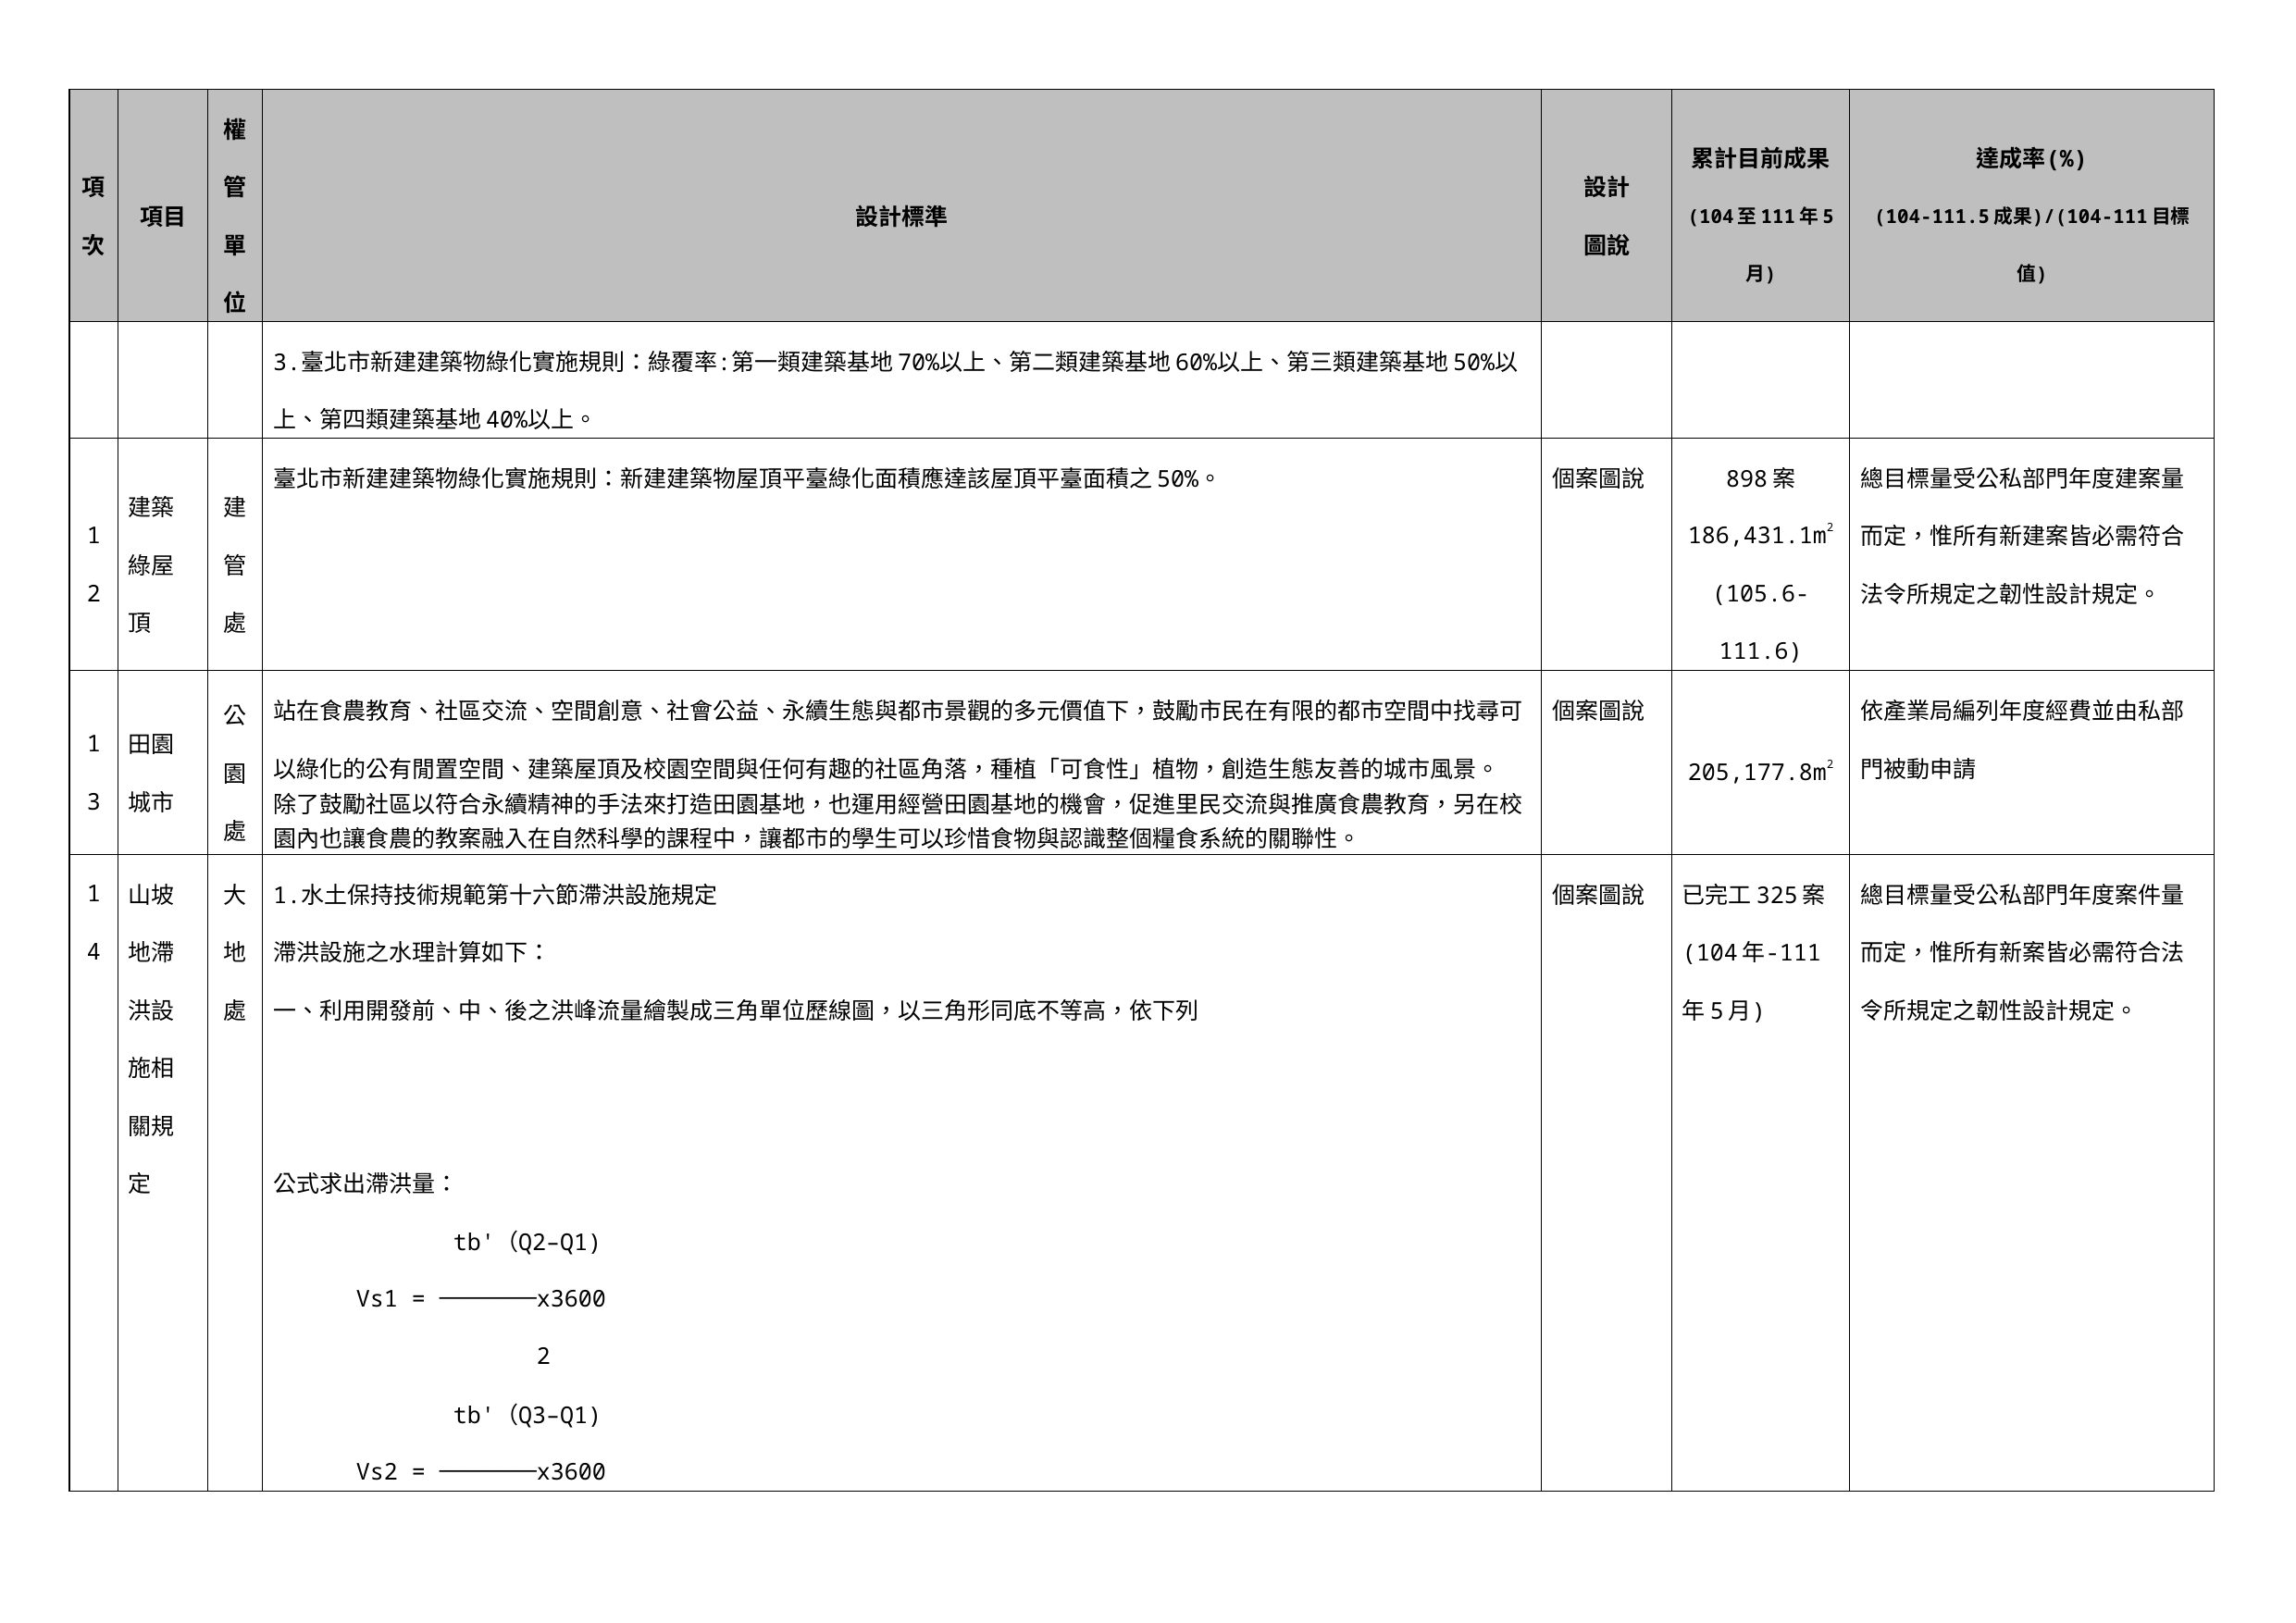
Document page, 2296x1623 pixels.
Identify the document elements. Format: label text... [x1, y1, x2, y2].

table_cell 總目標量受公私部門年度建案量而定，惟所有新建案皆必需符合法令所規定之韌性設計規定。 [1850, 439, 2214, 670]
table_cell 公園處 [208, 671, 262, 853]
table_cell [208, 322, 262, 438]
table_cell 個案圖說 [1542, 439, 1671, 670]
table_cell [118, 322, 207, 438]
table_cell 大地處 [208, 855, 262, 1491]
table_cell 14 [70, 855, 118, 1491]
table_cell 13 [70, 671, 118, 853]
table_cell 12 [70, 439, 118, 670]
table_header 項目 [118, 90, 207, 321]
table_cell 個案圖說 [1542, 671, 1671, 853]
table_cell 山坡地滯洪設施相關規定 [118, 855, 207, 1491]
table_cell 建築綠屋頂 [118, 439, 207, 670]
table_header 設計標準 [263, 90, 1541, 321]
table_cell 205,177.8m2 [1672, 671, 1849, 853]
table_header 權管單位 [208, 90, 262, 321]
table_cell [1850, 322, 2214, 438]
table_cell 898案 186,431.1m2 (105.6-111.6) [1672, 439, 1849, 670]
table_cell 建管處 [208, 439, 262, 670]
table_cell [70, 322, 118, 438]
table_cell 依產業局編列年度經費並由私部門被動申請 [1850, 671, 2214, 853]
table_cell [1542, 322, 1671, 438]
table_cell 臺北市新建建築物綠化實施規則：新建建築物屋頂平臺綠化面積應達該屋頂平臺面積之50%。 [263, 439, 1541, 670]
table_cell 個案圖說 [1542, 855, 1671, 1491]
table_cell [1672, 322, 1849, 438]
table_cell 田園城市 [118, 671, 207, 853]
table_header 設計 圖說 [1542, 90, 1671, 321]
table_header 達成率(%) (104-111.5成果)/(104-111目標值) [1850, 90, 2214, 321]
table_cell 已完工325案 (104年-111年5月) [1672, 855, 1849, 1491]
table_header 項次 [70, 90, 118, 321]
table_header 累計目前成果 (104至111年5月) [1672, 90, 1849, 321]
table_cell 總目標量受公私部門年度案件量而定，惟所有新案皆必需符合法令所規定之韌性設計規定。 [1850, 855, 2214, 1491]
